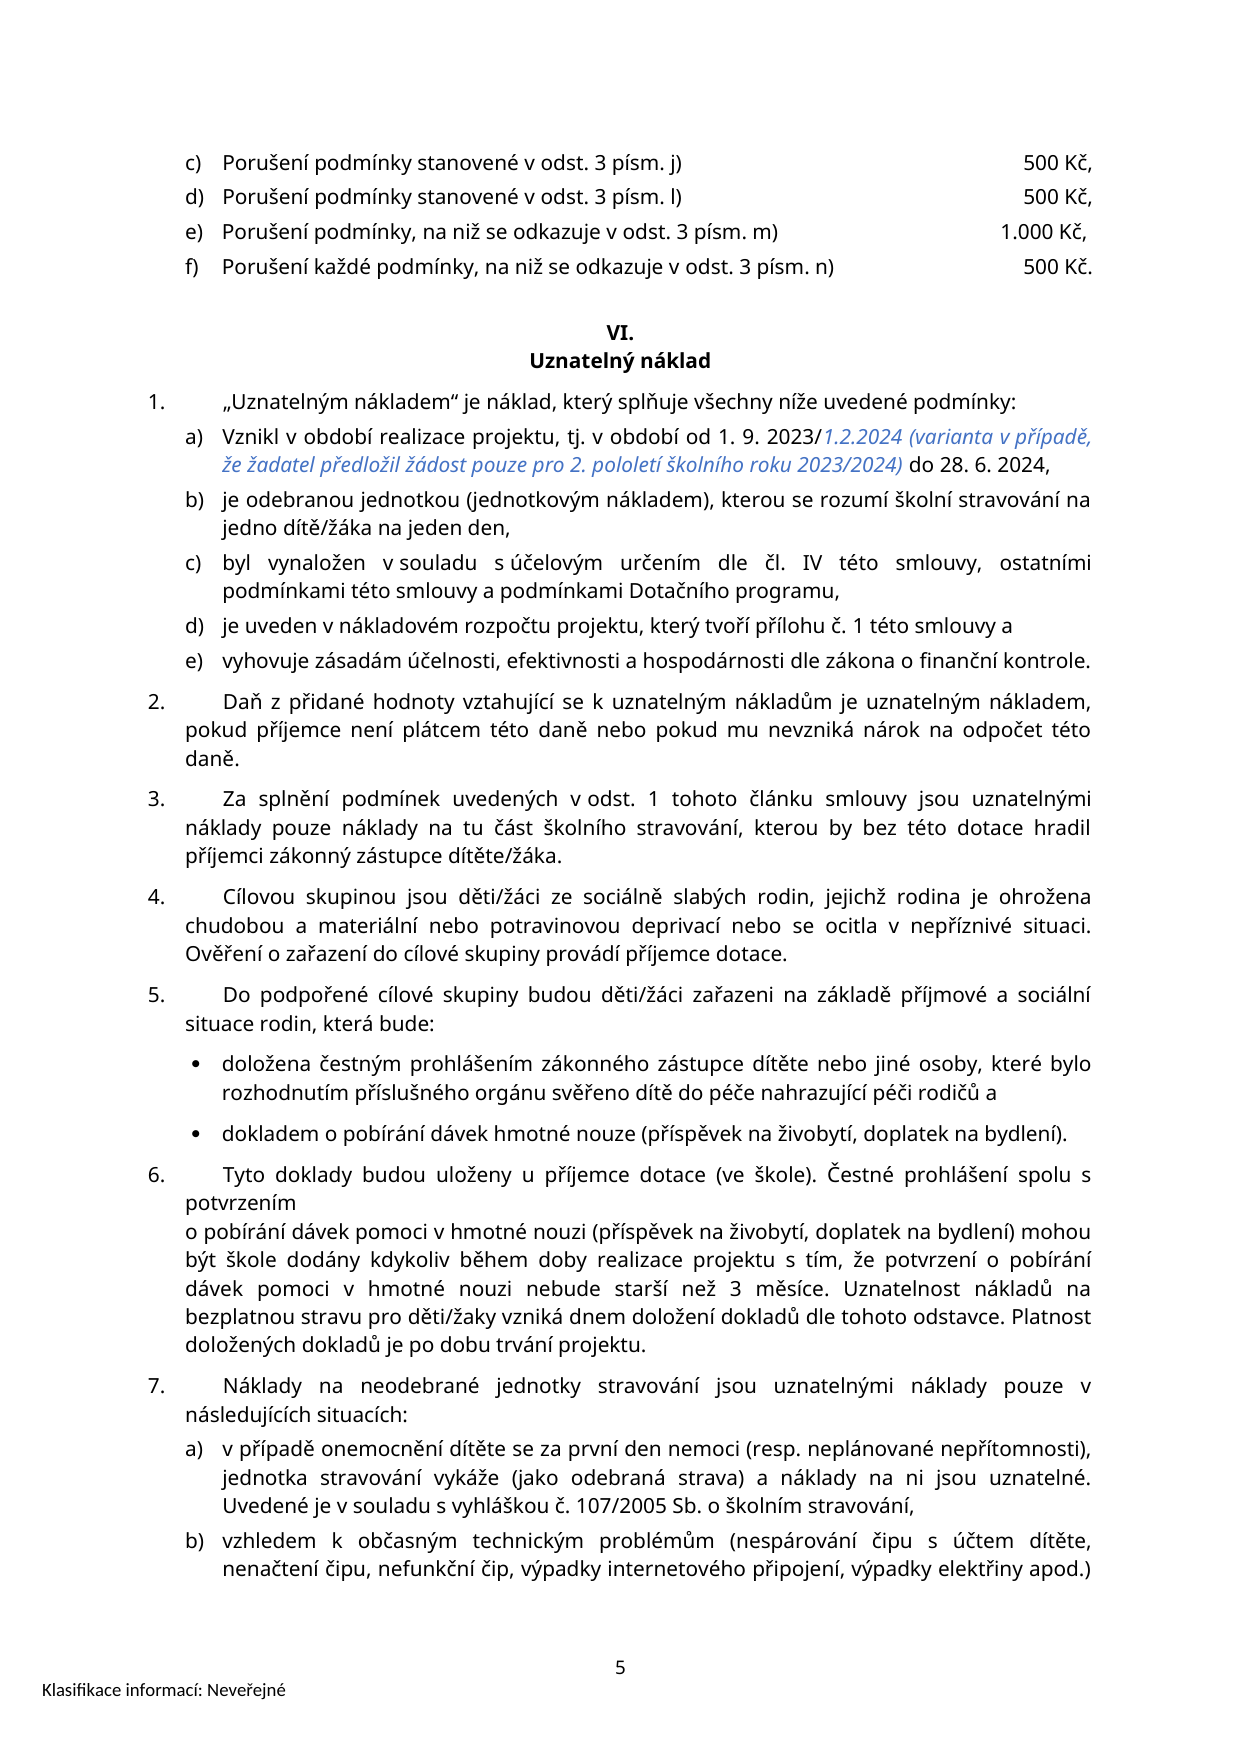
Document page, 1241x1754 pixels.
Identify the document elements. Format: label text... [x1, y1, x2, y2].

list Cílovou skupinou jsou děti/žáci ze sociálně slabých rodin, jejichž rodina je ohrožena chudobou a materiální nebo potravinovou deprivací nebo se ocitla v nepříznivé situaci. Ověření o zařazení do cílové skupiny provádí příjemce dotace. [148, 882, 1092, 968]
list Porušení podmínky stanovené v odst. 3 písm. j) 500 Kč, [185, 148, 1092, 176]
list vyhovuje zásadám účelnosti, efektivnosti a hospodárnosti dle zákona o finanční kontrole. [185, 646, 1092, 674]
list Za splnění podmínek uvedených v odst. 1 tohoto článku smlouvy jsou uznatelnými náklady pouze náklady na tu část školního stravování, kterou by bez této dotace hradil příjemci zákonný zástupce dítěte/žáka. [148, 784, 1092, 870]
list Porušení každé podmínky, na niž se odkazuje v odst. 3 písm. n) 500 Kč. [185, 252, 1092, 280]
list doložena čestným prohlášením zákonného zástupce dítěte nebo jiné osoby, které bylo rozhodnutím příslušného orgánu svěřeno dítě do péče nahrazující péči rodičů a [192, 1049, 1092, 1106]
list vzhledem k občasným technickým problémům (nespárování čipu s účtem dítěte, nenačtení čipu, nefunkční čip, výpadky internetového připojení, výpadky elektřiny apod.) [185, 1526, 1092, 1583]
list Vznikl v období realizace projektu, tj. v období od 1. 9. 2023/1.2.2024 (varianta v případě, že žadatel předložil žádost pouze pro 2. pololetí školního roku 2023/2024) do 28. 6. 2024, [185, 422, 1092, 479]
list Porušení podmínky, na niž se odkazuje v odst. 3 písm. m) 1.000 Kč, [185, 217, 1092, 246]
list v případě onemocnění dítěte se za první den nemoci (resp. neplánované nepřítomnosti), jednotka stravování vykáže (jako odebraná strava) a náklady na ni jsou uznatelné. Uvedené je v souladu s vyhláškou č. 107/2005 Sb. o školním stravování, [185, 1434, 1092, 1520]
list Náklady na neodebrané jednotky stravování jsou uznatelnými náklady pouze v následujících situacích: [148, 1371, 1092, 1428]
list Porušení podmínky stanovené v odst. 3 písm. l) 500 Kč, [185, 182, 1092, 211]
list dokladem o pobírání dávek hmotné nouze (příspěvek na živobytí, doplatek na bydlení). [192, 1119, 1092, 1147]
list Tyto doklady budou uloženy u příjemce dotace (ve škole). Čestné prohlášení spolu s potvrzením o pobírání dávek pomoci v hmotné nouzi (příspěvek na živobytí, doplatek na bydlení) mohou být škole dodány kdykoliv během doby realizace projektu s tím, že potvrzení o pobírání dávek pomoci v hmotné nouzi nebude starší než 3 měsíce. Uznatelnost nákladů na bezplatnou stravu pro děti/žaky vzniká dnem doložení dokladů dle tohoto odstavce. Platnost doložených dokladů je po dobu trvání projektu. [148, 1160, 1092, 1359]
list byl vynaložen v souladu s účelovým určením dle čl. IV této smlouvy, ostatními podmínkami této smlouvy a podmínkami Dotačního programu, [185, 548, 1092, 605]
list Daň z přidané hodnoty vztahující se k uznatelným nákladům je uznatelným nákladem, pokud příjemce není plátcem této daně nebo pokud mu nevzniká nárok na odpočet této daně. [148, 687, 1092, 772]
list „Uznatelným nákladem“ je náklad, který splňuje všechny níže uvedené podmínky: [148, 387, 1092, 416]
list je odebranou jednotkou (jednotkovým nákladem), kterou se rozumí školní stravování na jedno dítě/žáka na jeden den, [185, 485, 1092, 542]
list je uveden v nákladovém rozpočtu projektu, který tvoří přílohu č. 1 této smlouvy a [185, 611, 1092, 639]
list Do podpořené cílové skupiny budou děti/žáci zařazeni na základě příjmové a sociální situace rodin, která bude: [148, 980, 1092, 1037]
text VI. Uznatelný náklad [148, 318, 1092, 374]
